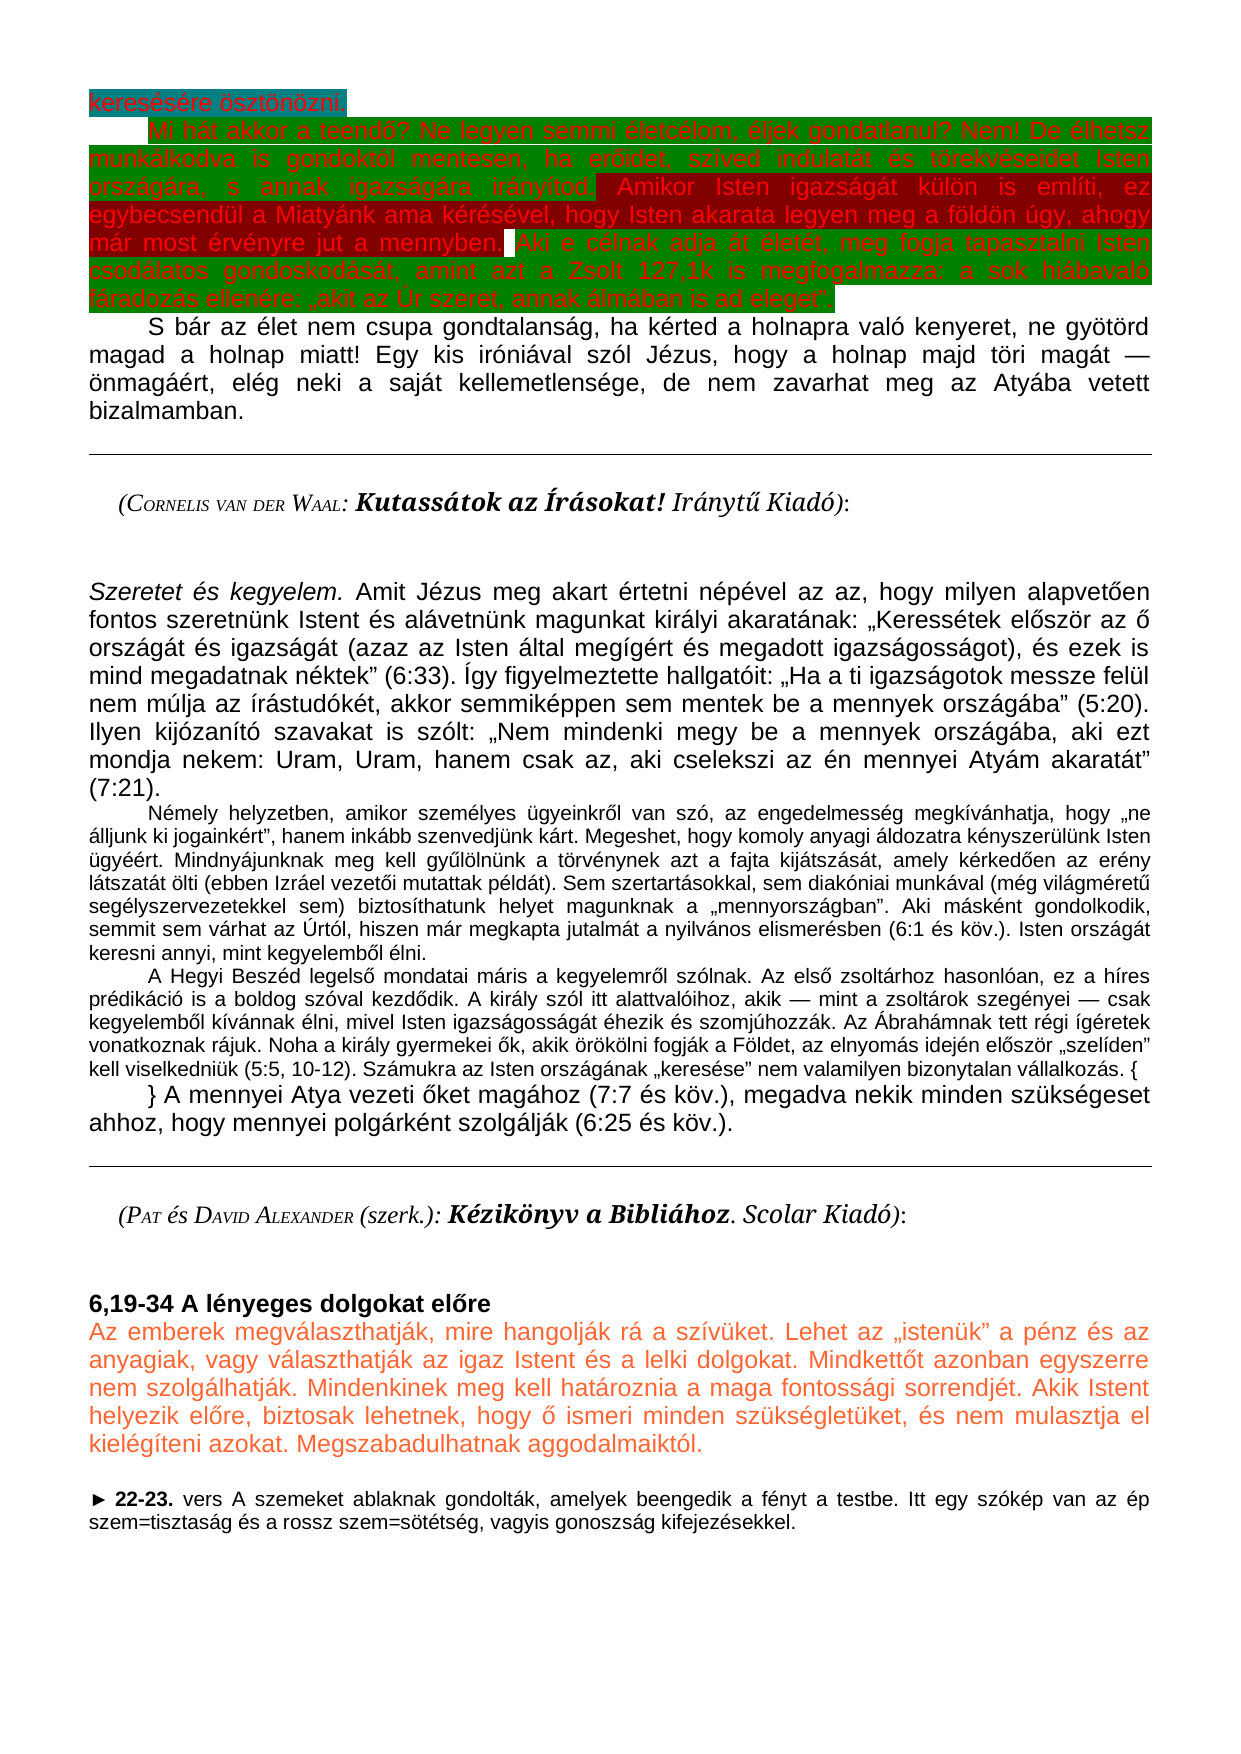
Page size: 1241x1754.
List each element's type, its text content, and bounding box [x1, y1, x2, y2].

text Szeretet és kegyelem. Amit Jézus meg akart értetni népével az az, hogy milyen alapvetően fontos szeretnünk Istent és alávetnünk magunkat királyi akaratának: „Keressétek először az ő országát és igazságát (azaz az Isten által megígért és megadott igazságosságot), és ezek is mind megadatnak néktek” (6:33). Így figyelmeztette hallgatóit: „Ha a ti igazságotok messze felül nem múlja az írástudókét, akkor semmiképpen sem mentek be a mennyek országába” (5:20). Ilyen kijózanító szavakat is szólt: „Nem mindenki megy be a mennyek országába, aki ezt mondja nekem: Uram, Uram, hanem csak az, aki cselekszi az én mennyei Atyám akaratát” (7:21). [88, 578, 1152, 802]
text Némely helyzetben, amikor személyes ügyeinkről van szó, az engedelmesség megkívánhatja, hogy „ne álljunk ki jogainkért”, hanem inkább szenvedjünk kárt. Megeshet, hogy komoly anyagi áldozatra kényszerülünk Isten ügyéért. Mindnyájunknak meg kell gyűlölnünk a törvénynek azt a fajta kijátszását, amely kérkedően az erény látszatát ölti (ebben Izráel vezetői mutattak példát). Sem szertartásokkal, sem diakóniai munkával (még világméretű segélyszervezetekkel sem) biztosíthatunk helyet magunknak a „mennyországban”. Aki másként gondolkodik, semmit sem várhat az Úrtól, hiszen már megkapta jutalmát a nyilvános elismerésben (6:1 és köv.). Isten országát keresni annyi, mint kegyelemből élni. [88, 802, 1152, 964]
text } A mennyei Atya vezeti őket magához (7:7 és köv.), megadva nekik minden szükségeset ahhoz, hogy mennyei polgárként szolgálják (6:25 és köv.). [88, 1081, 1152, 1137]
text Mi hát akkor a teendő? Ne legyen semmi életcélom, éljek gondatlanul? Nem! De élhetsz munkálkodva is gondoktól mentesen, ha erőidet, szíved indulatát és törekvéseidet Isten országára, s annak igazságára irányítod. Amikor Isten igazságát külön is említi, ez egybecsendül a Miatyánk ama kérésével, hogy Isten akarata legyen meg a földön úgy, ahogy már most érvényre jut a mennyben. Aki e célnak adja át életét, meg fogja tapasztalni Isten csodálatos gondoskodását, amint azt a Zsolt 127,1k is megfogalmazza: a sok hiábavaló fáradozás ellenére: „akit az Úr szeret, annak álmában is ad eleget”. [88, 117, 1152, 313]
text (Cornelis van der Waal: Kutassátok az Írásokat! Iránytű Kiadó): [88, 455, 1152, 548]
text (Pat és David Alexander (szerk.): Kézikönyv a Bibliához. Scolar Kiadó): [88, 1167, 1152, 1260]
text S bár az élet nem csupa gondtalanság, ha kérted a holnapra való kenyeret, ne gyötörd magad a holnap miatt! Egy kis iróniával szól Jézus, hogy a holnap majd töri magát — önmagáért, elég neki a saját kellemetlensége, de nem zavarhat meg az Atyába vetett bizalmamban. [88, 313, 1152, 425]
text Az emberek megválaszthatják, mire hangolják rá a szívüket. Lehet az „istenük” a pénz és az anyagiak, vagy választhatják az igaz Istent és a lelki dolgokat. Mindkettőt azonban egyszerre nem szolgálhatják. Mindenkinek meg kell határoznia a maga fontossági sorrendjét. Akik Istent helyezik előre, biztosak lehetnek, hogy ő ismeri minden szükségletüket, és nem mulasztja el kielégíteni azokat. Megszabadulhatnak aggodalmaiktól. [88, 1318, 1152, 1458]
text 6,19-34 A lényeges dolgokat előre [88, 1289, 1152, 1318]
text A Hegyi Beszéd legelső mondatai máris a kegyelemről szólnak. Az első zsoltárhoz hasonlóan, ez a híres prédikáció is a boldog szóval kezdődik. A király szól itt alattvalóihoz, akik — mint a zsoltárok szegényei — csak kegyelemből kívánnak élni, mivel Isten igazságosságát éhezik és szomjúhozzák. Az Ábrahámnak tett régi ígéretek vonatkoznak rájuk. Noha a király gyermekei ők, akik örökölni fogják a Földet, az elnyomás idején először „szelíden” kell viselkedniük (5:5, 10-12). Számukra az Isten országának „keresése” nem valamilyen bizonytalan vállalkozás. { [88, 964, 1152, 1081]
text ► 22-23. vers A szemeket ablaknak gondolták, amelyek beengedik a fényt a testbe. Itt egy szókép van az ép szem=tisztaság és a rossz szem=sötétség, vagyis gonoszság kifejezésekkel. [88, 1487, 1152, 1534]
text keresésére ösztönözni. [88, 88, 1152, 117]
